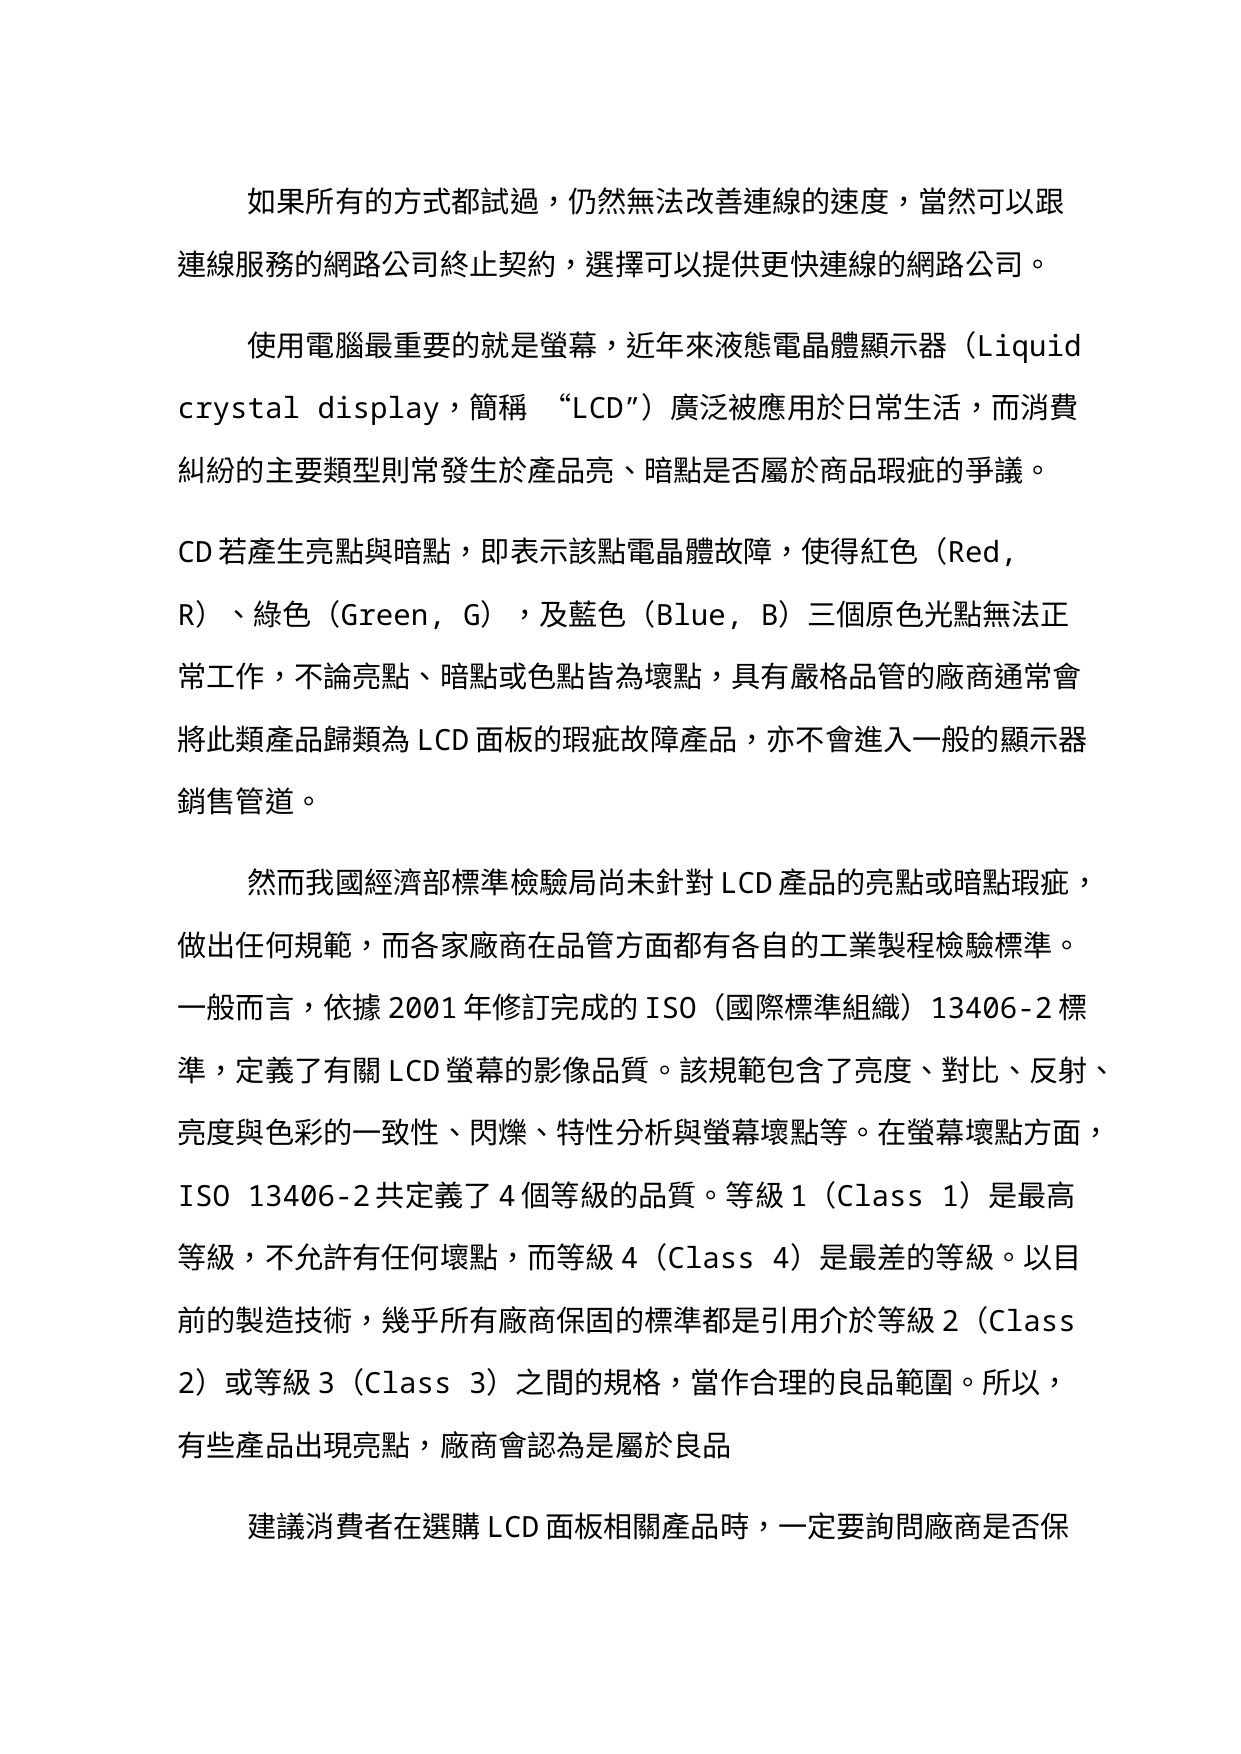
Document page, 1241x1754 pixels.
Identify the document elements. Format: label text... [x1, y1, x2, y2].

text 使用電腦最重要的就是螢幕，近年來液態電晶體顯示器（Liquid crystal display，簡稱 “LCD”）廣泛被應用於日常生活，而消費糾紛的主要類型則常發生於產品亮、暗點是否屬於商品瑕疵的爭議。 [177, 302, 1092, 489]
text 然而我國經濟部標準檢驗局尚未針對LCD產品的亮點或暗點瑕疵，做出任何規範，而各家廠商在品管方面都有各自的工業製程檢驗標準。一般而言，依據2001年修訂完成的ISO（國際標準組織）13406-2標準，定義了有關LCD螢幕的影像品質。該規範包含了亮度、對比、反射、亮度與色彩的一致性、閃爍、特性分析與螢幕壞點等。在螢幕壞點方面，ISO 13406-2共定義了4個等級的品質。等級1（Class 1）是最高等級，不允許有任何壞點，而等級4（Class 4）是最差的等級。以目前的製造技術，幾乎所有廠商保固的標準都是引用介於等級2（Class 2）或等級3（Class 3）之間的規格，當作合理的良品範圍。所以，有些產品出現亮點，廠商會認為是屬於良品 [177, 839, 1092, 1464]
text 如果所有的方式都試過，仍然無法改善連線的速度，當然可以跟連線服務的網路公司終止契約，選擇可以提供更快連線的網路公司。 [177, 158, 1092, 283]
text CD若產生亮點與暗點，即表示該點電晶體故障，使得紅色（Red, R）、綠色（Green, G），及藍色（Blue, B）三個原色光點無法正常工作，不論亮點、暗點或色點皆為壞點，具有嚴格品管的廠商通常會將此類產品歸類為LCD面板的瑕疵故障產品，亦不會進入一般的顯示器銷售管道。 [177, 508, 1092, 821]
text 建議消費者在選購LCD面板相關產品時，一定要詢問廠商是否保 [177, 1483, 1092, 1546]
